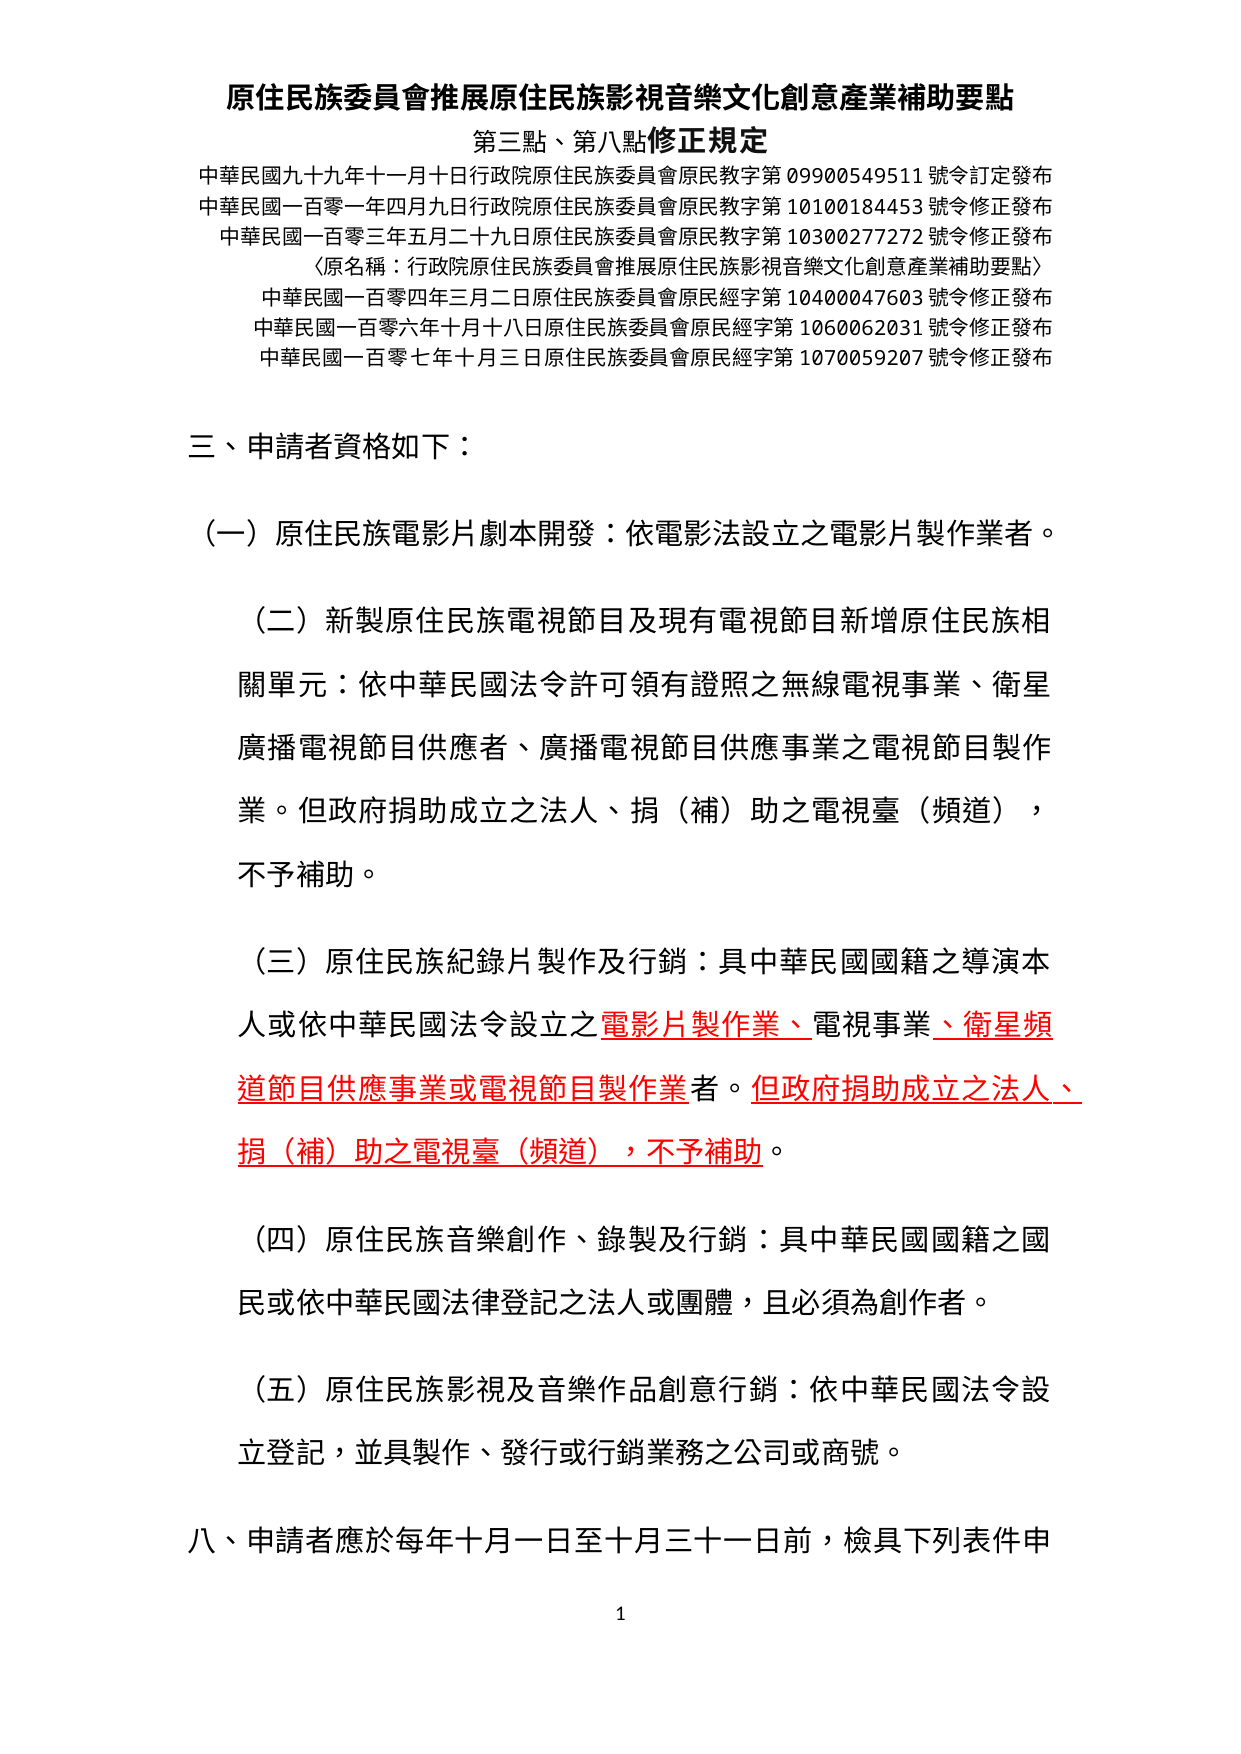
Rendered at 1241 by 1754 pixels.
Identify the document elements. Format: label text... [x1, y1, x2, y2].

list 原住民族紀錄片製作及行銷：具中華民國國籍之導演本人或依中華民國法令設立之電影片製作業、電視事業、衛星頻道節目供應事業或電視節目製作業者。但政府捐助成立之法人、捐（補）助之電視臺（頻道），不予補助。 [237, 938, 1053, 1171]
list 新製原住民族電視節目及現有電視節目新增原住民族相關單元：依中華民國法令許可領有證照之無線電視事業、衛星廣播電視節目供應者、廣播電視節目供應事業之電視節目製作業。但政府捐助成立之法人、捐（補）助之電視臺（頻道），不予補助。 [237, 598, 1053, 894]
text 中華民國一百零六年十月十八日原住民族委員會原民經字第1060062031號令修正發布 [187, 311, 1053, 341]
text 中華民國九十九年十一月十日行政院原住民族委員會原民教字第09900549511號令訂定發布 中華民國一百零一年四月九日行政院原住民族委員會原民教字第10100184453號令修正發布 中華民國一百零三年五月二十九日原住民族委員會原民教字第10300277272號令修正發布〈原名稱：行政院原住民族委員會推展原住民族影視音樂文化創意產業補助要點〉 中華民國一百零四年三月二日原住民族委員會原民經字第10400047603號令修正發布 [187, 159, 1053, 311]
text 第三點、第八點修正規定 [187, 117, 1053, 159]
list 原住民族影視及音樂作品創意行銷：依中華民國法令設立登記，並具製作、發行或行銷業務之公司或商號。 [237, 1367, 1053, 1472]
list 原住民族電影片劇本開發：依電影法設立之電影片製作業者。 [187, 510, 1053, 553]
list 原住民族音樂創作、錄製及行銷：具中華民國國籍之國民或依中華民國法律登記之法人或團體，且必須為創作者。 [237, 1216, 1053, 1322]
list 申請者應於每年十月一日至十月三十一日前，檢具下列表件申 [187, 1517, 1053, 1559]
text 中華民國一百零七年十月三日原住民族委員會原民經字第1070059207號令修正發布 [187, 341, 1053, 372]
text 原住民族委員會推展原住民族影視音樂文化創意產業補助要點 [187, 75, 1053, 117]
list 申請者資格如下： [187, 423, 1053, 466]
